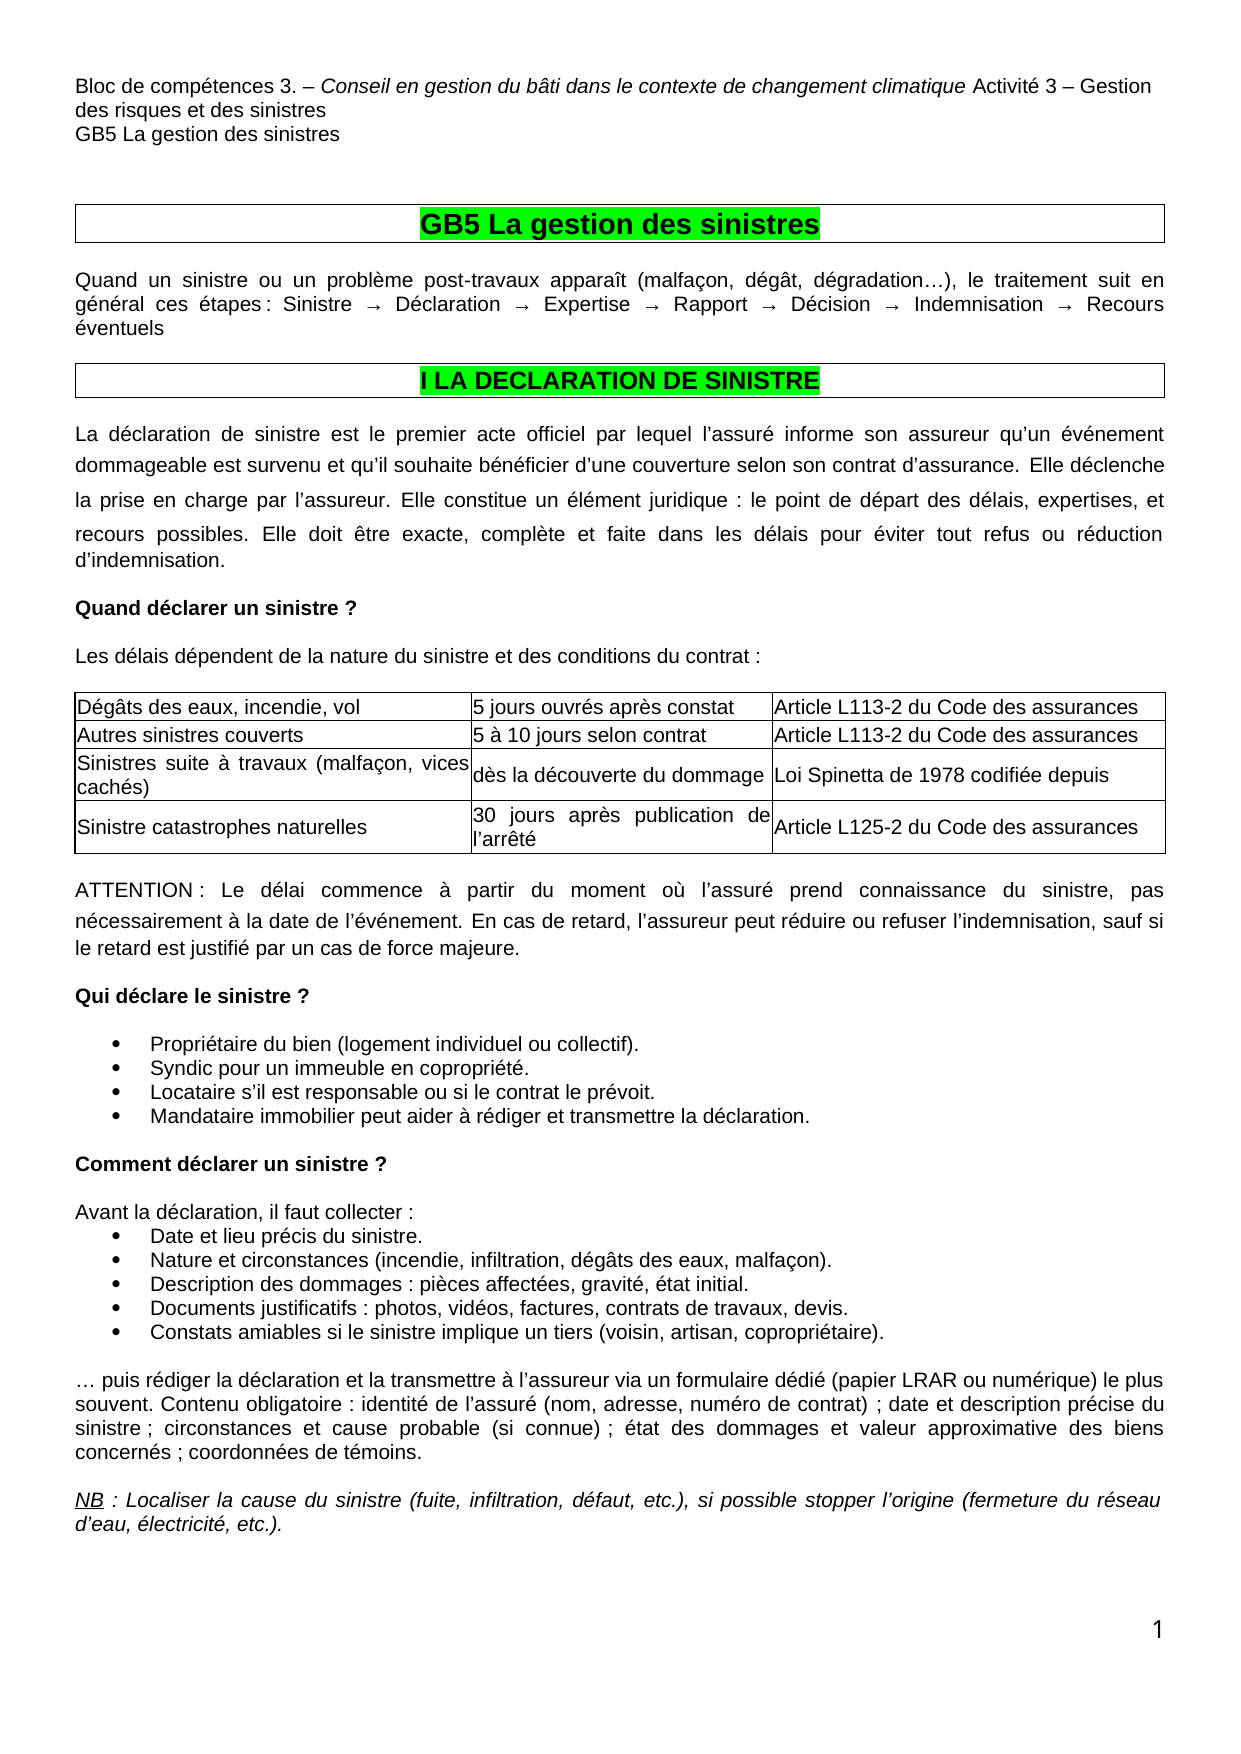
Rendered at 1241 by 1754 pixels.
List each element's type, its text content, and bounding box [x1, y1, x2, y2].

table_cell Sinistre catastrophes naturelles [76, 801, 471, 852]
table_cell 5 à 10 jours selon contrat [472, 721, 772, 748]
table_header 5 jours ouvrés après constat [472, 693, 772, 720]
table_cell Autres sinistres couverts [76, 721, 471, 748]
list Documents justificatifs : photos, vidéos, factures, contrats de travaux, devis. [112, 1296, 1165, 1320]
text NB : Localiser la cause du sinistre (fuite, infiltration, défaut, etc.), si possible stopper l’origine (fermeture du réseau d’eau, électricité, etc.). [75, 1487, 1165, 1535]
table_header Dégâts des eaux, incendie, vol [76, 693, 471, 720]
text GB5 La gestion des sinistres [76, 205, 1164, 242]
table_cell Article L125-2 du Code des assurances [773, 801, 1165, 852]
subtitle Comment déclarer un sinistre ? [75, 1152, 1165, 1176]
list Description des dommages : pièces affectées, gravité, état initial. [112, 1272, 1165, 1296]
list Nature et circonstances (incendie, infiltration, dégâts des eaux, malfaçon). [112, 1247, 1165, 1272]
list Syndic pour un immeuble en copropriété. [112, 1055, 1165, 1079]
text ATTENTION : Le délai commence à partir du moment où l’assuré prend connaissance du sinistre, pas nécessairement à la date de l’événement. En cas de retard, l’assureur peut réduire ou refuser l’indemnisation, sauf si le retard est justifié par un cas de force majeure. [75, 877, 1165, 959]
list Mandataire immobilier peut aider à rédiger et transmettre la déclaration. [112, 1103, 1165, 1128]
table_header Article L113-2 du Code des assurances [773, 693, 1165, 720]
list Date et lieu précis du sinistre. [112, 1223, 1165, 1247]
table_cell Article L113-2 du Code des assurances [773, 721, 1165, 748]
subtitle Quand déclarer un sinistre ? [75, 596, 1165, 620]
list Propriétaire du bien (logement individuel ou collectif). [112, 1031, 1165, 1055]
table_cell Sinistres suite à travaux (malfaçon, vices cachés) [76, 749, 471, 800]
table_cell 30 jours après publication de l’arrêté [472, 801, 772, 852]
text La déclaration de sinistre est le premier acte officiel par lequel l’assuré informe son assureur qu’un événement dommageable est survenu et qu’il souhaite bénéficier d’une couverture selon son contrat d’assurance. Elle déclenche la prise en charge par l’assureur. Elle constitue un élément juridique : le point de départ des délais, expertises, et recours possibles. Elle doit être exacte, complète et faite dans les délais pour éviter tout refus ou réduction d’indemnisation. [75, 422, 1165, 572]
list Constats amiables si le sinistre implique un tiers (voisin, artisan, copropriétaire). [112, 1320, 1165, 1344]
table_cell dès la découverte du dommage [472, 749, 772, 800]
text Les délais dépendent de la nature du sinistre et des conditions du contrat : [75, 644, 1165, 668]
text Quand un sinistre ou un problème post‑travaux apparaît (malfaçon, dégât, dégradation…), le traitement suit en général ces étapes : Sinistre → Déclaration → Expertise → Rapport → Décision → Indemnisation → Recours éventuels [75, 267, 1165, 339]
subtitle I LA DECLARATION DE SINISTRE [76, 364, 1164, 397]
subtitle … puis rédiger la déclaration et la transmettre à l’assureur via un formulaire dédié (papier LRAR ou numérique) le plus souvent. Contenu obligatoire : identité de l’assuré (nom, adresse, numéro de contrat) ; date et description précise du sinistre ; circonstances et cause probable (si connue) ; état des dommages et valeur approximative des biens concernés ; coordonnées de témoins. [75, 1368, 1165, 1463]
subtitle Qui déclare le sinistre ? [75, 983, 1165, 1007]
text Avant la déclaration, il faut collecter : [75, 1199, 1165, 1223]
table_cell Loi Spinetta de 1978 codifiée depuis [773, 749, 1165, 800]
list Locataire s’il est responsable ou si le contrat le prévoit. [112, 1079, 1165, 1103]
